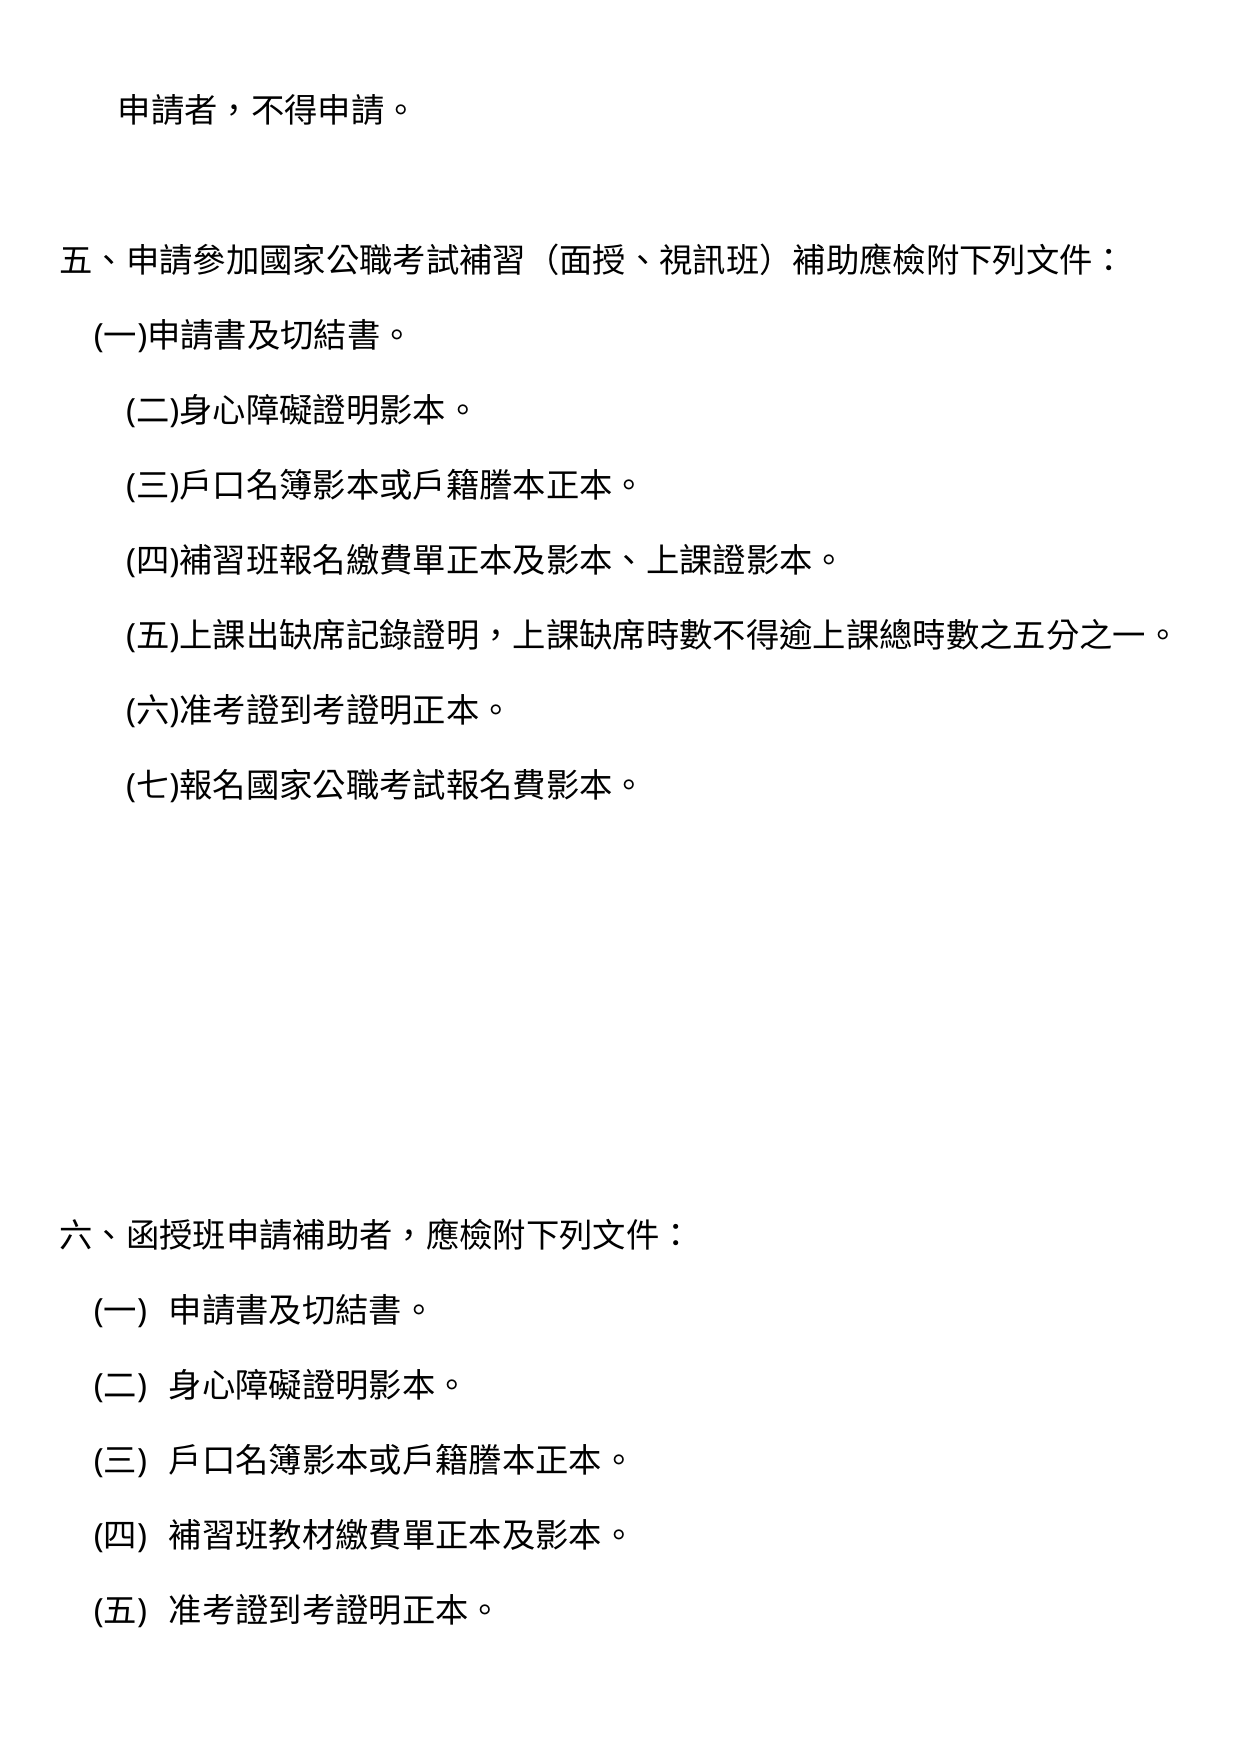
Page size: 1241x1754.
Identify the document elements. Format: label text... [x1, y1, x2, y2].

text (四)補習班報名繳費單正本及影本、上課證影本。 [59, 521, 1181, 596]
list 戶口名簿影本或戶籍謄本正本。 [93, 1421, 1181, 1496]
text (三)戶口名簿影本或戶籍謄本正本。 [59, 446, 1181, 521]
list 申請書及切結書。 [93, 1271, 1181, 1346]
text (七)報名國家公職考試報名費影本。 [59, 746, 1181, 821]
text (六)准考證到考證明正本。 [59, 671, 1181, 746]
text 六、函授班申請補助者，應檢附下列文件： [59, 1196, 1181, 1271]
list 身心障礙證明影本。 [93, 1346, 1181, 1421]
list 補習班教材繳費單正本及影本。 [93, 1496, 1181, 1571]
text 五、申請參加國家公職考試補習（面授、視訊班）補助應檢附下列文件： (一)申請書及切結書。 [59, 221, 1181, 371]
text (五)上課出缺席記錄證明，上課缺席時數不得逾上課總時數之五分之一。 [59, 596, 1181, 671]
text 申請者，不得申請。 [118, 71, 1181, 146]
list 准考證到考證明正本。 [93, 1571, 1181, 1646]
text (二)身心障礙證明影本。 [59, 371, 1181, 446]
